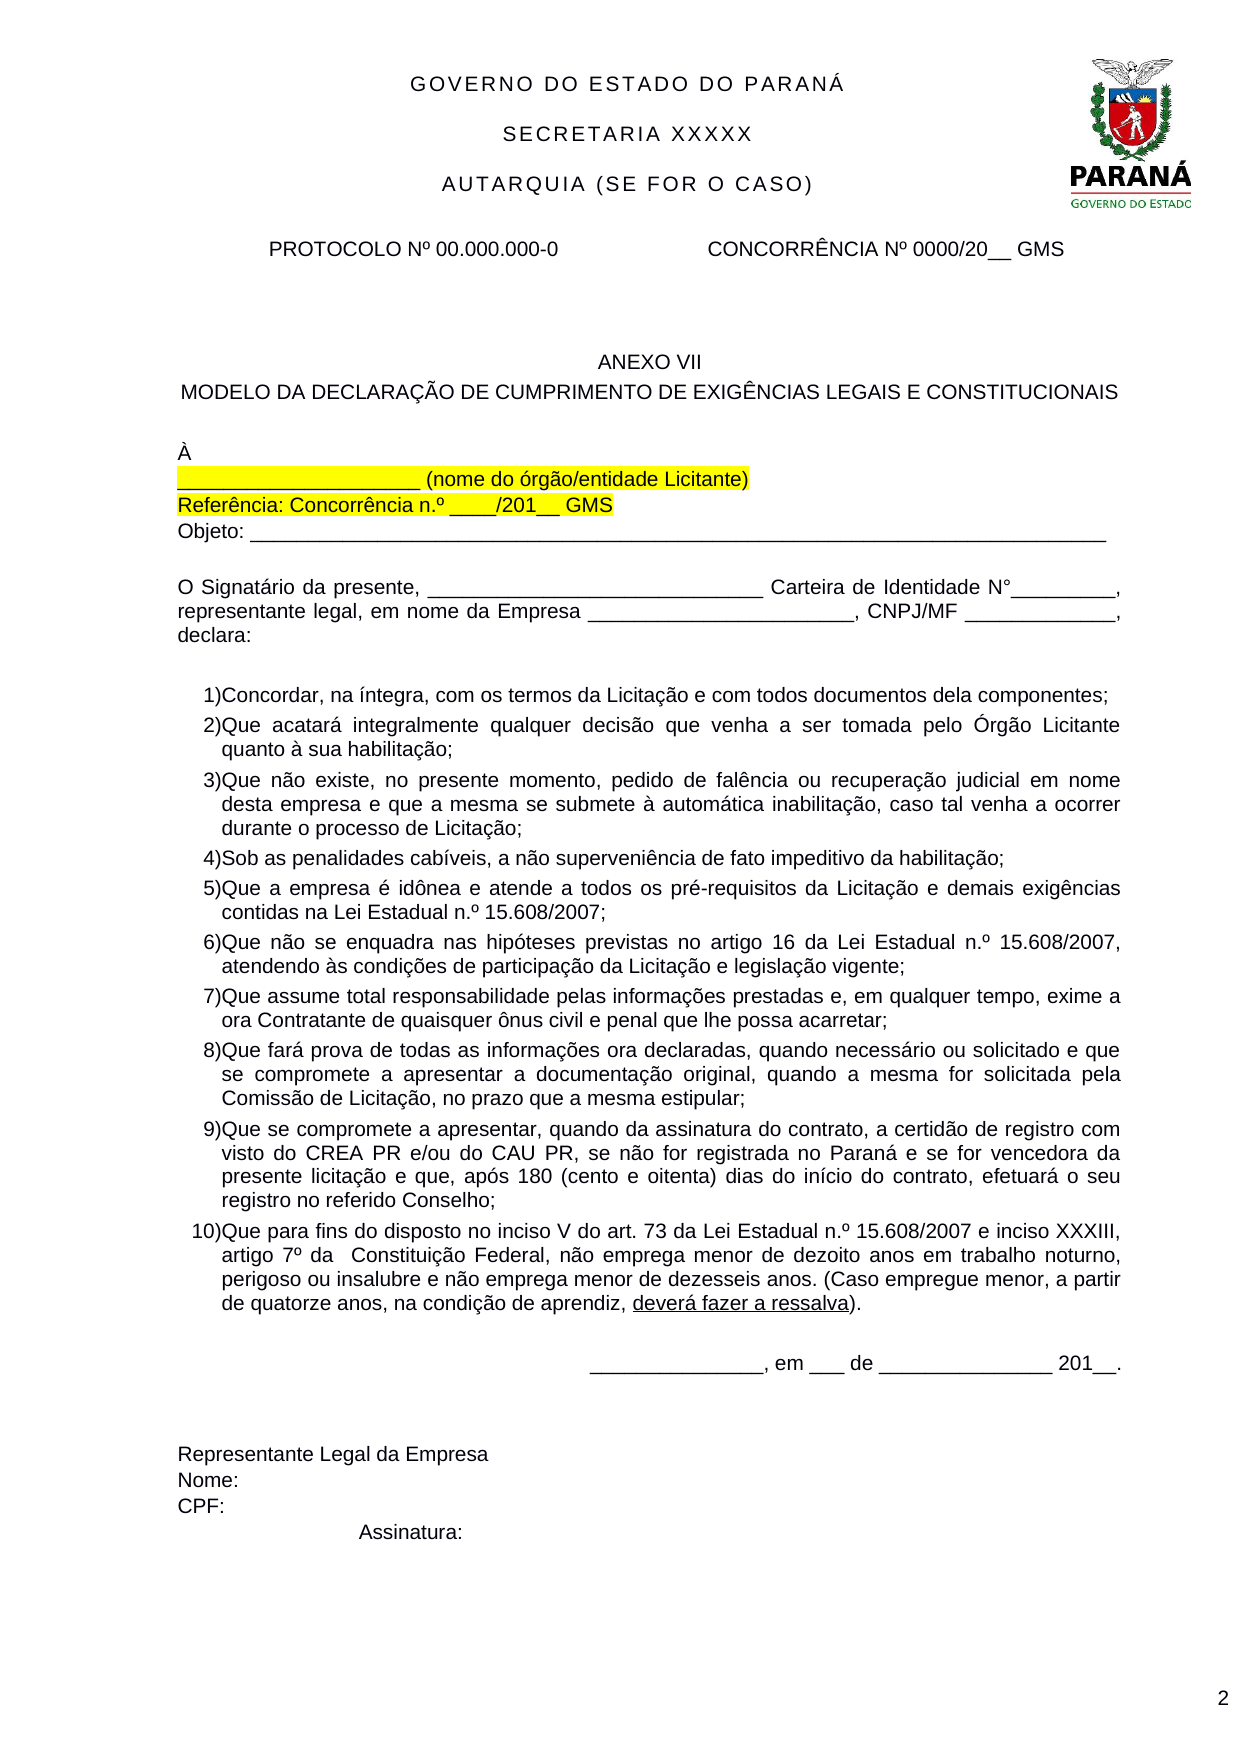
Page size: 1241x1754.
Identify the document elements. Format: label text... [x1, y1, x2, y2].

table_cell [177, 410, 1122, 440]
table_cell 4) [177, 846, 221, 876]
table_cell Que não existe, no presente momento, pedido de falência ou recuperação judicial em nome desta empresa e que a mesma se submete à automática inabilitação, caso tal venha a ocorrer durante o processo de Licitação; [221, 768, 1122, 846]
table_cell Sob as penalidades cabíveis, a não superveniência de fato impeditivo da habilitação; [221, 846, 1122, 876]
table_cell [177, 1381, 1122, 1441]
table_cell 8) [177, 1038, 221, 1116]
table_cell Representante Legal da Empresa Nome: CPF: Assinatura: [177, 1441, 650, 1546]
table_cell [650, 1441, 1122, 1546]
table_cell 9) [177, 1116, 221, 1218]
table_cell [177, 545, 1122, 575]
table_cell 10) [177, 1219, 221, 1321]
table_cell [177, 653, 1122, 683]
table_cell 3) [177, 768, 221, 846]
table_cell Que não se enquadra nas hipóteses previstas no artigo 16 da Lei Estadual n.º 15.608/2007, atendendo às condições de participação da Licitação e legislação vigente; [221, 930, 1122, 984]
table_cell Que se compromete a apresentar, quando da assinatura do contrato, a certidão de registro com visto do CREA PR e/ou do CAU PR, se não for registrada no Paraná e se for vencedora da presente licitação e que, após 180 (cento e oitenta) dias do início do contrato, efetuará o seu registro no referido Conselho; [221, 1116, 1122, 1218]
table_cell Concordar, na íntegra, com os termos da Licitação e com todos documentos dela componentes; [221, 683, 1122, 713]
table_cell _____________________ (nome do órgão/entidade Licitante) [177, 466, 1122, 492]
table_cell Que a empresa é idônea e atende a todos os pré-requisitos da Licitação e demais exigências contidas na Lei Estadual n.º 15.608/2007; [221, 876, 1122, 930]
table_cell 6) [177, 930, 221, 984]
table_cell MODELO DA DECLARAÇÃO DE CUMPRIMENTO DE EXIGÊNCIAS LEGAIS E CONSTITUCIONAIS [177, 380, 1122, 410]
table_cell O Signatário da presente, _____________________________ Carteira de Identidade N°_________, representante legal, em nome da Empresa _______________________, CNPJ/MF _____________, declara: [177, 575, 1122, 653]
table_cell Objeto: __________________________________________________________________________ [177, 519, 1122, 544]
table_cell 5) [177, 876, 221, 930]
table_cell [177, 1321, 1122, 1351]
table_cell Referência: Concorrência n.º ____/201__ GMS [177, 493, 1122, 518]
table_cell Que fará prova de todas as informações ora declaradas, quando necessário ou solicitado e que se compromete a apresentar a documentação original, quando a mesma for solicitada pela Comissão de Licitação, no prazo que a mesma estipular; [221, 1038, 1122, 1116]
table_header ANEXO VII [177, 350, 1122, 380]
table_cell 2) [177, 713, 221, 767]
table_cell À [177, 440, 1122, 466]
table_cell 1) [177, 683, 221, 713]
table_cell Que acatará integralmente qualquer decisão que venha a ser tomada pelo Órgão Licitante quanto à sua habilitação; [221, 713, 1122, 767]
table_cell Que para fins do disposto no inciso V do art. 73 da Lei Estadual n.º 15.608/2007 e inciso XXXIII, artigo 7º da Constituição Federal, não emprega menor de dezoito anos em trabalho noturno, perigoso ou insalubre e não emprega menor de dezesseis anos. (Caso empregue menor, a partir de quatorze anos, na condição de aprendiz, deverá fazer a ressalva). [221, 1219, 1122, 1321]
table_cell _______________, em ___ de _______________ 201__. [177, 1351, 1122, 1381]
table_cell Que assume total responsabilidade pelas informações prestadas e, em qualquer tempo, exime a ora Contratante de quaisquer ônus civil e penal que lhe possa acarretar; [221, 984, 1122, 1038]
table_cell 7) [177, 984, 221, 1038]
